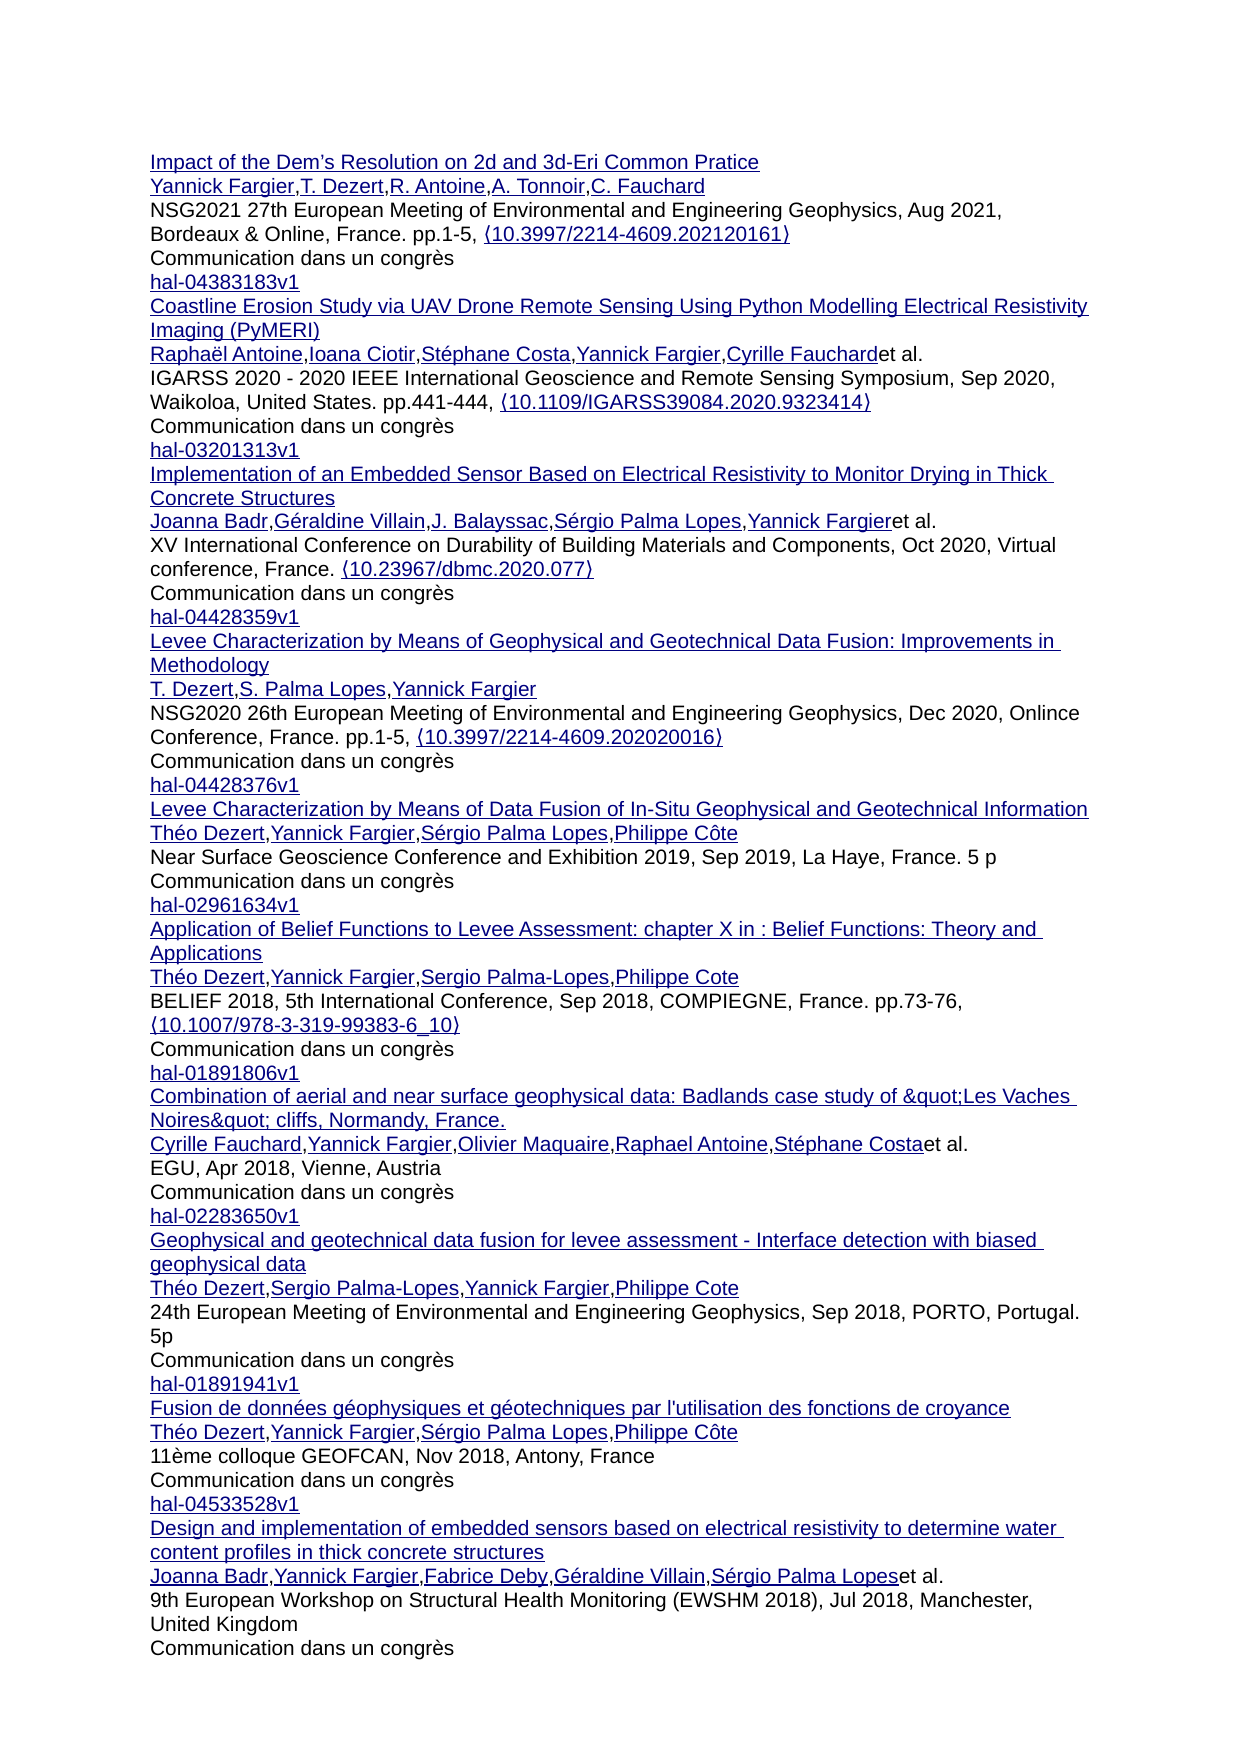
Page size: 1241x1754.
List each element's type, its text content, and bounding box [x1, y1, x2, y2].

table_cell Fusion de données géophysiques et géotechniques par l'utilisation des fonctions de croyance Théo Dezert,Yannick Fargier,Sérgio Palma Lopes,Philippe Côte 11ème colloque GEOFCAN, Nov 2018, Antony, France Communication dans un congrès hal-04533528v1 [150, 1396, 1090, 1516]
table_cell Levee Characterization by Means of Geophysical and Geotechnical Data Fusion: Improvements in Methodology T. Dezert,S. Palma Lopes,Yannick Fargier NSG2020 26th European Meeting of Environmental and Engineering Geophysics, Dec 2020, Onlince Conference, France. pp.1-5, ⟨10.3997/2214-4609.202020016⟩ Communication dans un congrès hal-04428376v1 [150, 629, 1090, 797]
table_cell Design and implementation of embedded sensors based on electrical resistivity to determine water content profiles in thick concrete structures Joanna Badr,Yannick Fargier,Fabrice Deby,Géraldine Villain,Sérgio Palma Lopeset al. 9th European Workshop on Structural Health Monitoring (EWSHM 2018), Jul 2018, Manchester, United Kingdom Communication dans un congrès [150, 1516, 1090, 1659]
table_cell Coastline Erosion Study via UAV Drone Remote Sensing Using Python Modelling Electrical Resistivity Imaging (PyMERI) Raphaël Antoine,Ioana Ciotir,Stéphane Costa,Yannick Fargier,Cyrille Fauchardet al. IGARSS 2020 - 2020 IEEE International Geoscience and Remote Sensing Symposium, Sep 2020, Waikoloa, United States. pp.441-444, ⟨10.1109/IGARSS39084.2020.9323414⟩ Communication dans un congrès hal-03201313v1 [150, 294, 1090, 461]
table_cell Levee Characterization by Means of Data Fusion of In-Situ Geophysical and Geotechnical Information Théo Dezert,Yannick Fargier,Sérgio Palma Lopes,Philippe Côte Near Surface Geoscience Conference and Exhibition 2019, Sep 2019, La Haye, France. 5 p Communication dans un congrès hal-02961634v1 [150, 797, 1090, 917]
table_cell Geophysical and geotechnical data fusion for levee assessment - Interface detection with biased geophysical data Théo Dezert,Sergio Palma-Lopes,Yannick Fargier,Philippe Cote 24th European Meeting of Environmental and Engineering Geophysics, Sep 2018, PORTO, Portugal. 5p Communication dans un congrès hal-01891941v1 [150, 1228, 1090, 1396]
table_cell Combination of aerial and near surface geophysical data: Badlands case study of &quot;Les Vaches Noires&quot; cliffs, Normandy, France. Cyrille Fauchard,Yannick Fargier,Olivier Maquaire,Raphael Antoine,Stéphane Costaet al. EGU, Apr 2018, Vienne, Austria Communication dans un congrès hal-02283650v1 [150, 1084, 1090, 1228]
table_cell Impact of the Dem’s Resolution on 2d and 3d-Eri Common Pratice Yannick Fargier,T. Dezert,R. Antoine,A. Tonnoir,C. Fauchard NSG2021 27th European Meeting of Environmental and Engineering Geophysics, Aug 2021, Bordeaux & Online, France. pp.1-5, ⟨10.3997/2214-4609.202120161⟩ Communication dans un congrès hal-04383183v1 [150, 150, 1090, 294]
table_cell Implementation of an Embedded Sensor Based on Electrical Resistivity to Monitor Drying in Thick Concrete Structures Joanna Badr,Géraldine Villain,J. Balayssac,Sérgio Palma Lopes,Yannick Fargieret al. XV International Conference on Durability of Building Materials and Components, Oct 2020, Virtual conference, France. ⟨10.23967/dbmc.2020.077⟩ Communication dans un congrès hal-04428359v1 [150, 461, 1090, 629]
table_cell Application of Belief Functions to Levee Assessment: chapter X in : Belief Functions: Theory and Applications Théo Dezert,Yannick Fargier,Sergio Palma-Lopes,Philippe Cote BELIEF 2018, 5th International Conference, Sep 2018, COMPIEGNE, France. pp.73-76, ⟨10.1007/978-3-319-99383-6_10⟩ Communication dans un congrès hal-01891806v1 [150, 917, 1090, 1084]
